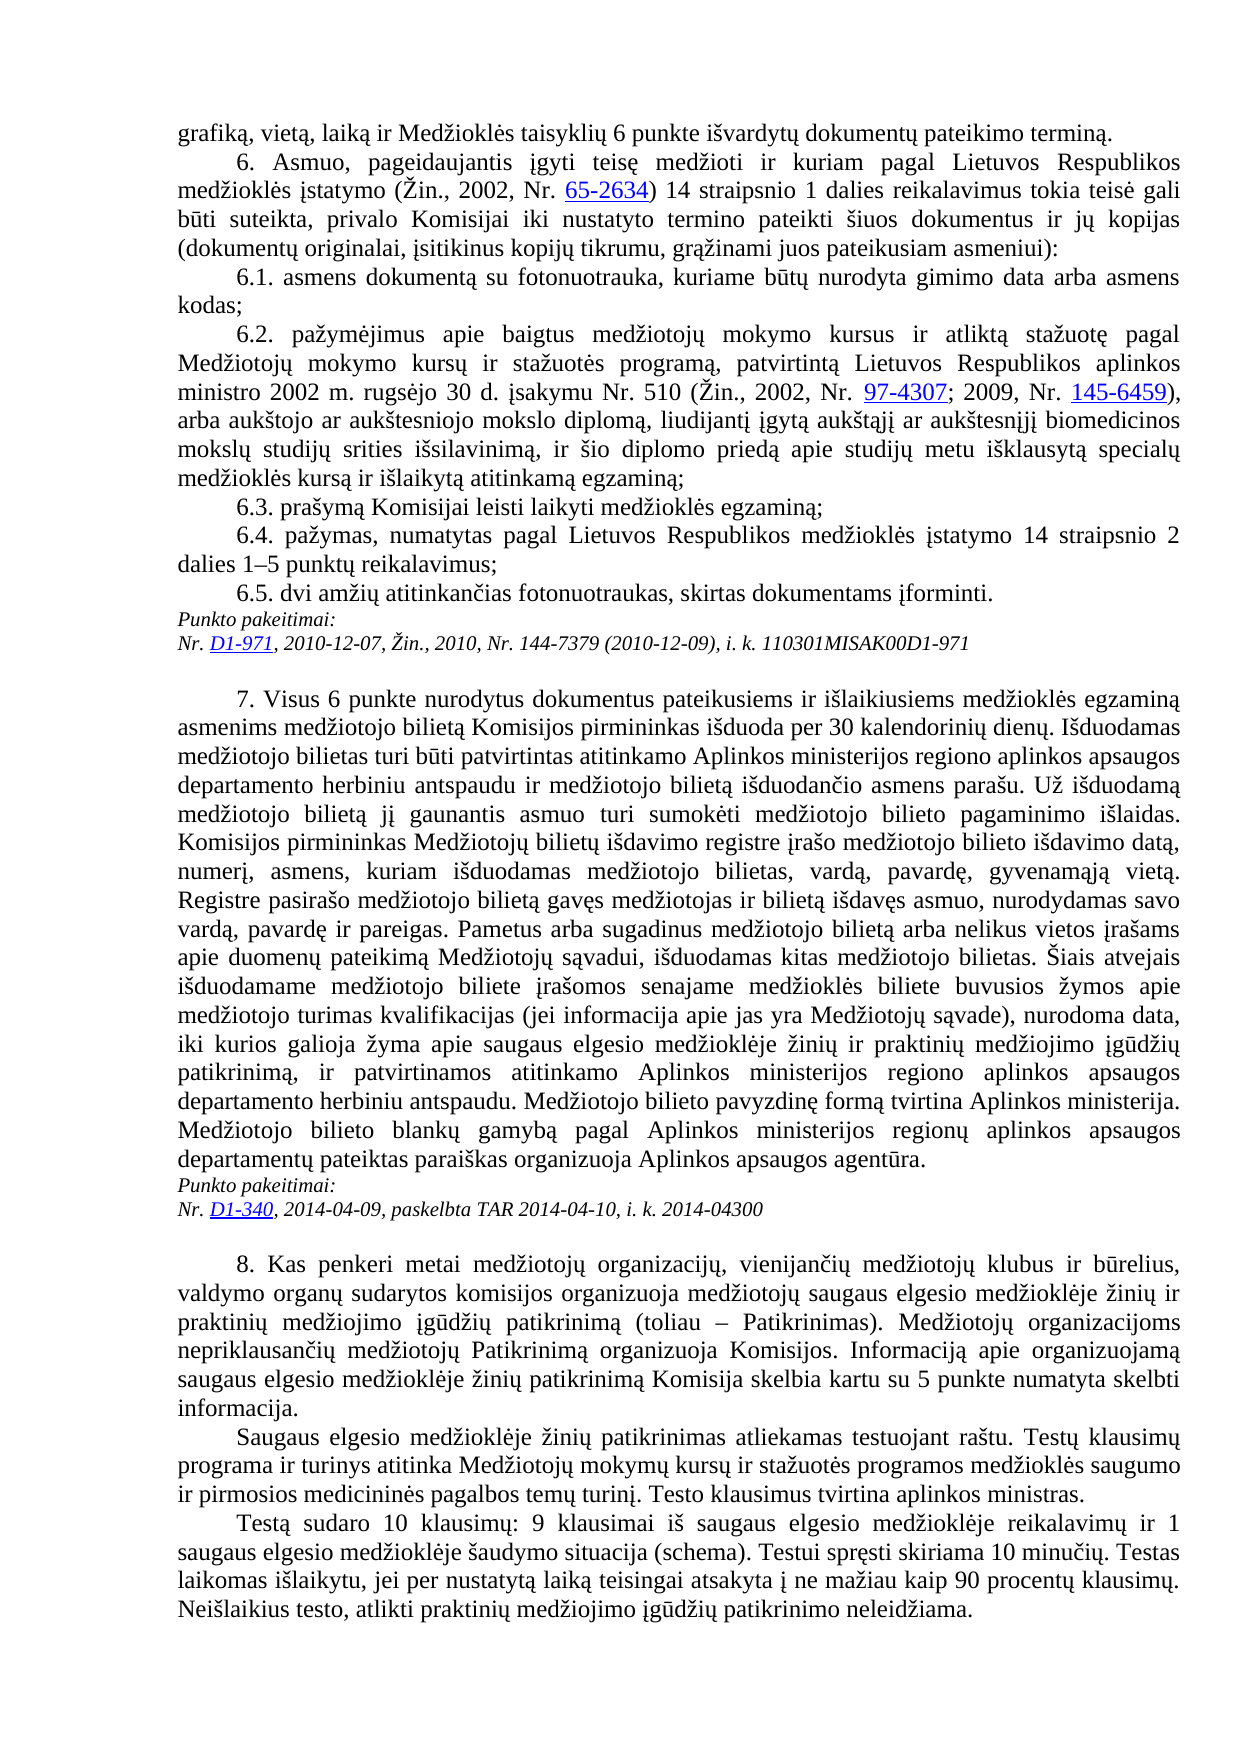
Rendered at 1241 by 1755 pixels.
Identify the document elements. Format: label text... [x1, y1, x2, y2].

text Saugaus elgesio medžioklėje žinių patikrinimas atliekamas testuojant raštu. Testų klausimų programa ir turinys atitinka Medžiotojų mokymų kursų ir stažuotės programos medžioklės saugumo ir pirmosios medicininės pagalbos temų turinį. Testo klausimus tvirtina aplinkos ministras. [177, 1422, 1181, 1508]
text 6.1. asmens dokumentą su fotonuotrauka, kuriame būtų nurodyta gimimo data arba asmens kodas; [177, 262, 1181, 319]
text Testą sudaro 10 klausimų: 9 klausimai iš saugaus elgesio medžioklėje reikalavimų ir 1 saugaus elgesio medžioklėje šaudymo situacija (schema). Testui spręsti skiriama 10 minučių. Testas laikomas išlaikytu, jei per nustatytą laiką teisingai atsakyta į ne mažiau kaip 90 procentų klausimų. Neišlaikius testo, atlikti praktinių medžiojimo įgūdžių patikrinimo neleidžiama. [177, 1508, 1181, 1623]
text 6.2. pažymėjimus apie baigtus medžiotojų mokymo kursus ir atliktą stažuotę pagal Medžiotojų mokymo kursų ir stažuotės programą, patvirtintą Lietuvos Respublikos aplinkos ministro 2002 m. rugsėjo 30 d. įsakymu Nr. 510 (Žin., 2002, Nr. 97-4307; 2009, Nr. 145-6459), arba aukštojo ar aukštesniojo mokslo diplomą, liudijantį įgytą aukštąjį ar aukštesnįjį biomedicinos mokslų studijų srities išsilavinimą, ir šio diplomo priedą apie studijų metu išklausytą specialų medžioklės kursą ir išlaikytą atitinkamą egzaminą; [177, 319, 1181, 492]
text 7. Visus 6 punkte nurodytus dokumentus pateikusiems ir išlaikiusiems medžioklės egzaminą asmenims medžiotojo bilietą Komisijos pirmininkas išduoda per 30 kalendorinių dienų. Išduodamas medžiotojo bilietas turi būti patvirtintas atitinkamo Aplinkos ministerijos regiono aplinkos apsaugos departamento herbiniu antspaudu ir medžiotojo bilietą išduodančio asmens parašu. Už išduodamą medžiotojo bilietą jį gaunantis asmuo turi sumokėti medžiotojo bilieto pagaminimo išlaidas. Komisijos pirmininkas Medžiotojų bilietų išdavimo registre įrašo medžiotojo bilieto išdavimo datą, numerį, asmens, kuriam išduodamas medžiotojo bilietas, vardą, pavardę, gyvenamąją vietą. Registre pasirašo medžiotojo bilietą gavęs medžiotojas ir bilietą išdavęs asmuo, nurodydamas savo vardą, pavardę ir pareigas. Pametus arba sugadinus medžiotojo bilietą arba nelikus vietos įrašams apie duomenų pateikimą Medžiotojų sąvadui, išduodamas kitas medžiotojo bilietas. Šiais atvejais išduodamame medžiotojo biliete įrašomos senajame medžioklės biliete buvusios žymos apie medžiotojo turimas kvalifikacijas (jei informacija apie jas yra Medžiotojų sąvade), nurodoma data, iki kurios galioja žyma apie saugaus elgesio medžioklėje žinių ir praktinių medžiojimo įgūdžių patikrinimą, ir patvirtinamos atitinkamo Aplinkos ministerijos regiono aplinkos apsaugos departamento herbiniu antspaudu. Medžiotojo bilieto pavyzdinę formą tvirtina Aplinkos ministerija. Medžiotojo bilieto blankų gamybą pagal Aplinkos ministerijos regionų aplinkos apsaugos departamentų pateiktas paraiškas organizuoja Aplinkos apsaugos agentūra. [177, 684, 1181, 1172]
text 6.3. prašymą Komisijai leisti laikyti medžioklės egzaminą; [177, 492, 1181, 521]
text 6. Asmuo, pageidaujantis įgyti teisę medžioti ir kuriam pagal Lietuvos Respublikos medžioklės įstatymo (Žin., 2002, Nr. 65-2634) 14 straipsnio 1 dalies reikalavimus tokia teisė gali būti suteikta, privalo Komisijai iki nustatyto termino pateikti šiuos dokumentus ir jų kopijas (dokumentų originalai, įsitikinus kopijų tikrumu, grąžinami juos pateikusiam asmeniui): [177, 147, 1181, 262]
text Nr. D1-340, 2014-04-09, paskelbta TAR 2014-04-10, i. k. 2014-04300 [177, 1197, 1181, 1221]
text Punkto pakeitimai: [177, 607, 1181, 631]
text grafiką, vietą, laiką ir Medžioklės taisyklių 6 punkte išvardytų dokumentų pateikimo terminą. [177, 118, 1181, 147]
text 6.5. dvi amžių atitinkančias fotonuotraukas, skirtas dokumentams įforminti. [177, 578, 1181, 607]
text 8. Kas penkeri metai medžiotojų organizacijų, vienijančių medžiotojų klubus ir būrelius, valdymo organų sudarytos komisijos organizuoja medžiotojų saugaus elgesio medžioklėje žinių ir praktinių medžiojimo įgūdžių patikrinimą (toliau – Patikrinimas). Medžiotojų organizacijoms nepriklausančių medžiotojų Patikrinimą organizuoja Komisijos. Informaciją apie organizuojamą saugaus elgesio medžioklėje žinių patikrinimą Komisija skelbia kartu su 5 punkte numatyta skelbti informacija. [177, 1249, 1181, 1422]
text Punkto pakeitimai: [177, 1172, 1181, 1197]
text Nr. D1-971, 2010-12-07, Žin., 2010, Nr. 144-7379 (2010-12-09), i. k. 110301MISAK00D1-971 [177, 631, 1181, 655]
text 6.4. pažymas, numatytas pagal Lietuvos Respublikos medžioklės įstatymo 14 straipsnio 2 dalies 1–5 punktų reikalavimus; [177, 521, 1181, 578]
